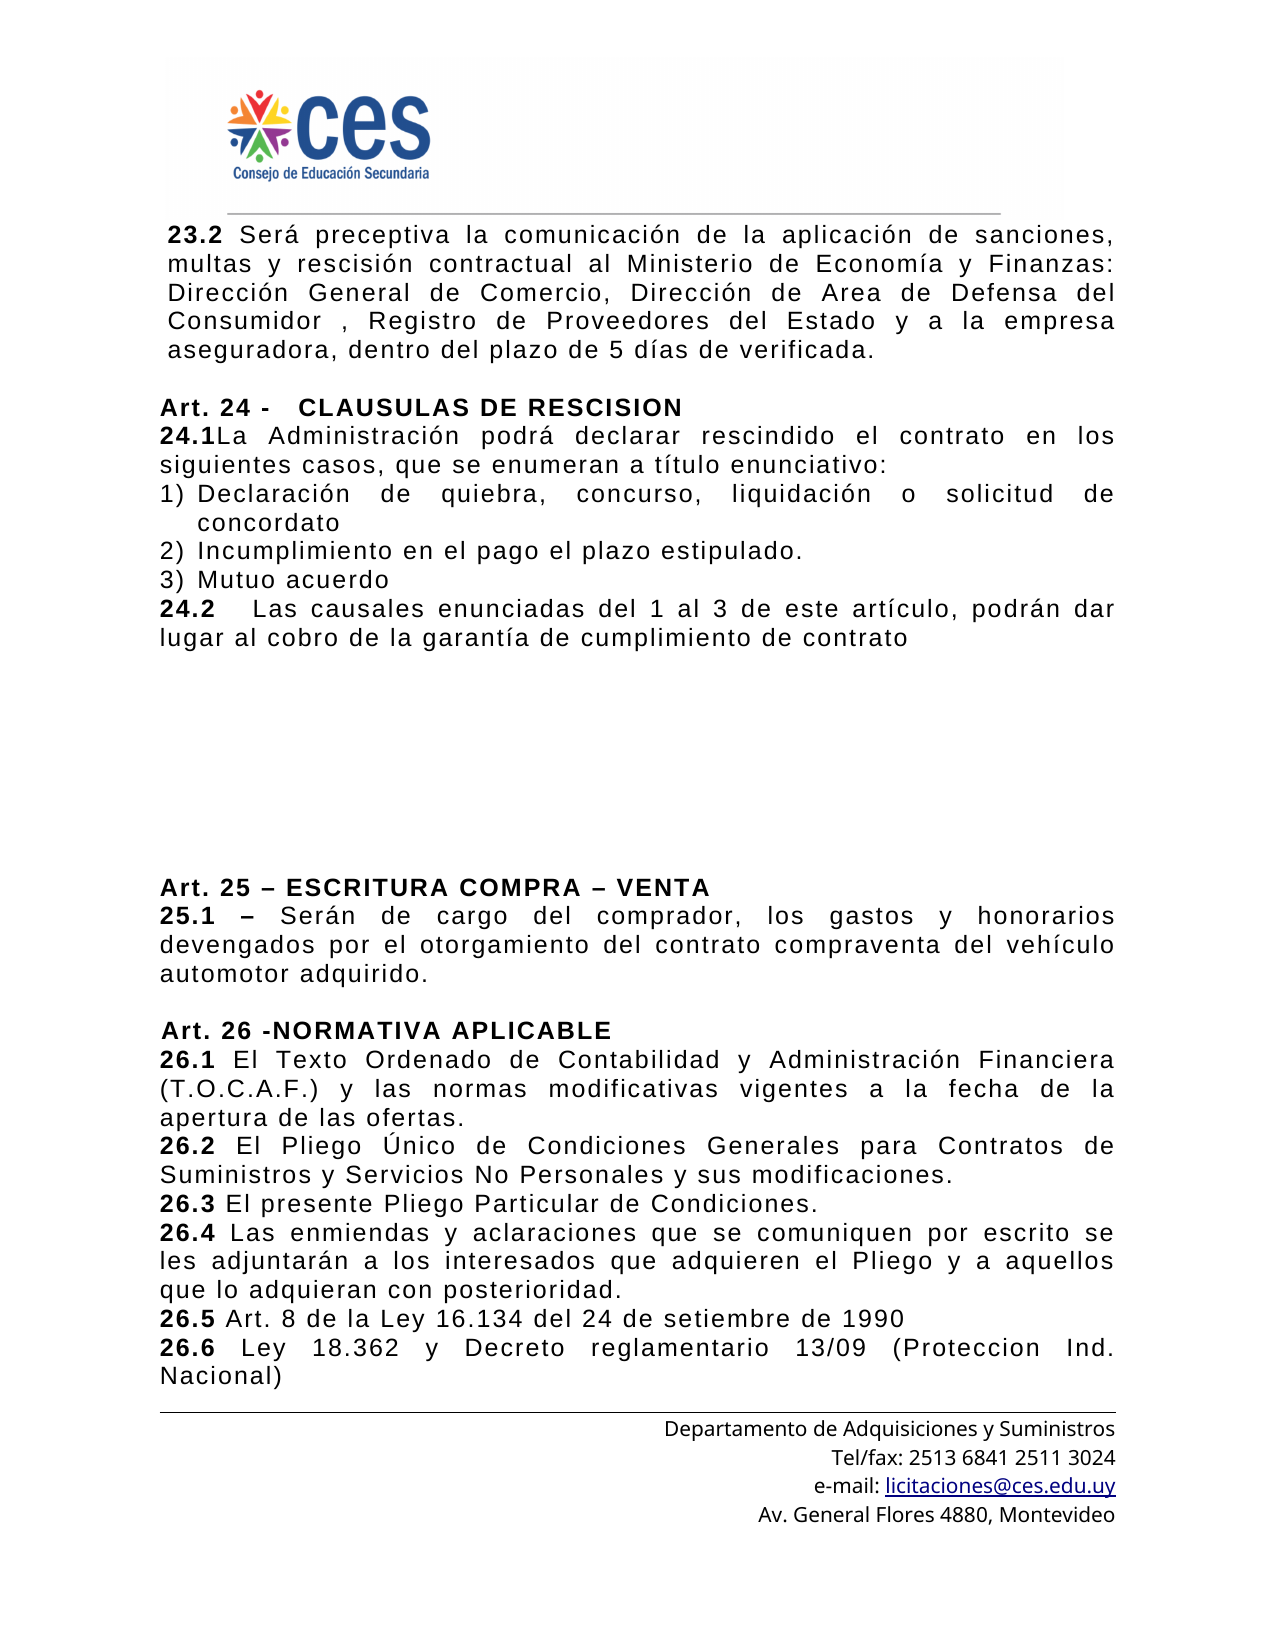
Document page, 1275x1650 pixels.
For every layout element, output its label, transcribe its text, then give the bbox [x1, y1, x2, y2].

text 26.6 Ley 18.362 y Decreto reglamentario 13/09 (Proteccion Ind. Nacional) [159, 1333, 1116, 1390]
text 26.4 Las enmiendas y aclaraciones que se comuniquen por escrito se les adjuntarán a los interesados que adquieren el Pliego y a aquellos que lo adquieran con posterioridad. [159, 1218, 1116, 1304]
list Mutuo acuerdo [159, 565, 1116, 594]
list Incumplimiento en el pago el plazo estipulado. [159, 536, 1116, 565]
text Art. 25 – ESCRITURA COMPRA – VENTA [159, 873, 1116, 901]
text 23.2 Será preceptiva la comunicación de la aplicación de sanciones, multas y rescisión contractual al Ministerio de Economía y Finanzas: Dirección General de Comercio, Dirección de Area de Defensa del Consumidor , Registro de Proveedores del Estado y a la empresa aseguradora, dentro del plazo de 5 días de verificada. [167, 130, 1116, 364]
text Art. 24 - CLAUSULAS DE RESCISION [159, 393, 1116, 421]
text 24.1La Administración podrá declarar rescindido el contrato en los siguientes casos, que se enumeran a título enunciativo: [159, 421, 1116, 479]
text 25.1 – Serán de cargo del comprador, los gastos y honorarios devengados por el otorgamiento del contrato compraventa del vehículo automotor adquirido. [159, 901, 1116, 988]
list Declaración de quiebra, concurso, liquidación o solicitud de concordato [159, 479, 1116, 536]
text Art. 26 -NORMATIVA APLICABLE [143, 1016, 1116, 1045]
text 26.1 El Texto Ordenado de Contabilidad y Administración Financiera (T.O.C.A.F.) y las normas modificativas vigentes a la fecha de la apertura de las ofertas. [159, 1045, 1116, 1131]
text 24.2 Las causales enunciadas del 1 al 3 de este artículo, podrán dar lugar al cobro de la garantía de cumplimiento de contrato [159, 594, 1116, 651]
text 26.5 Art. 8 de la Ley 16.134 del 24 de setiembre de 1990 [159, 1304, 1116, 1333]
text 26.3 El presente Pliego Particular de Condiciones. [159, 1189, 1116, 1218]
text 26.2 El Pliego Único de Condiciones Generales para Contratos de Suministros y Servicios No Personales y sus modificaciones. [159, 1131, 1116, 1189]
picture [165, 57, 1064, 220]
